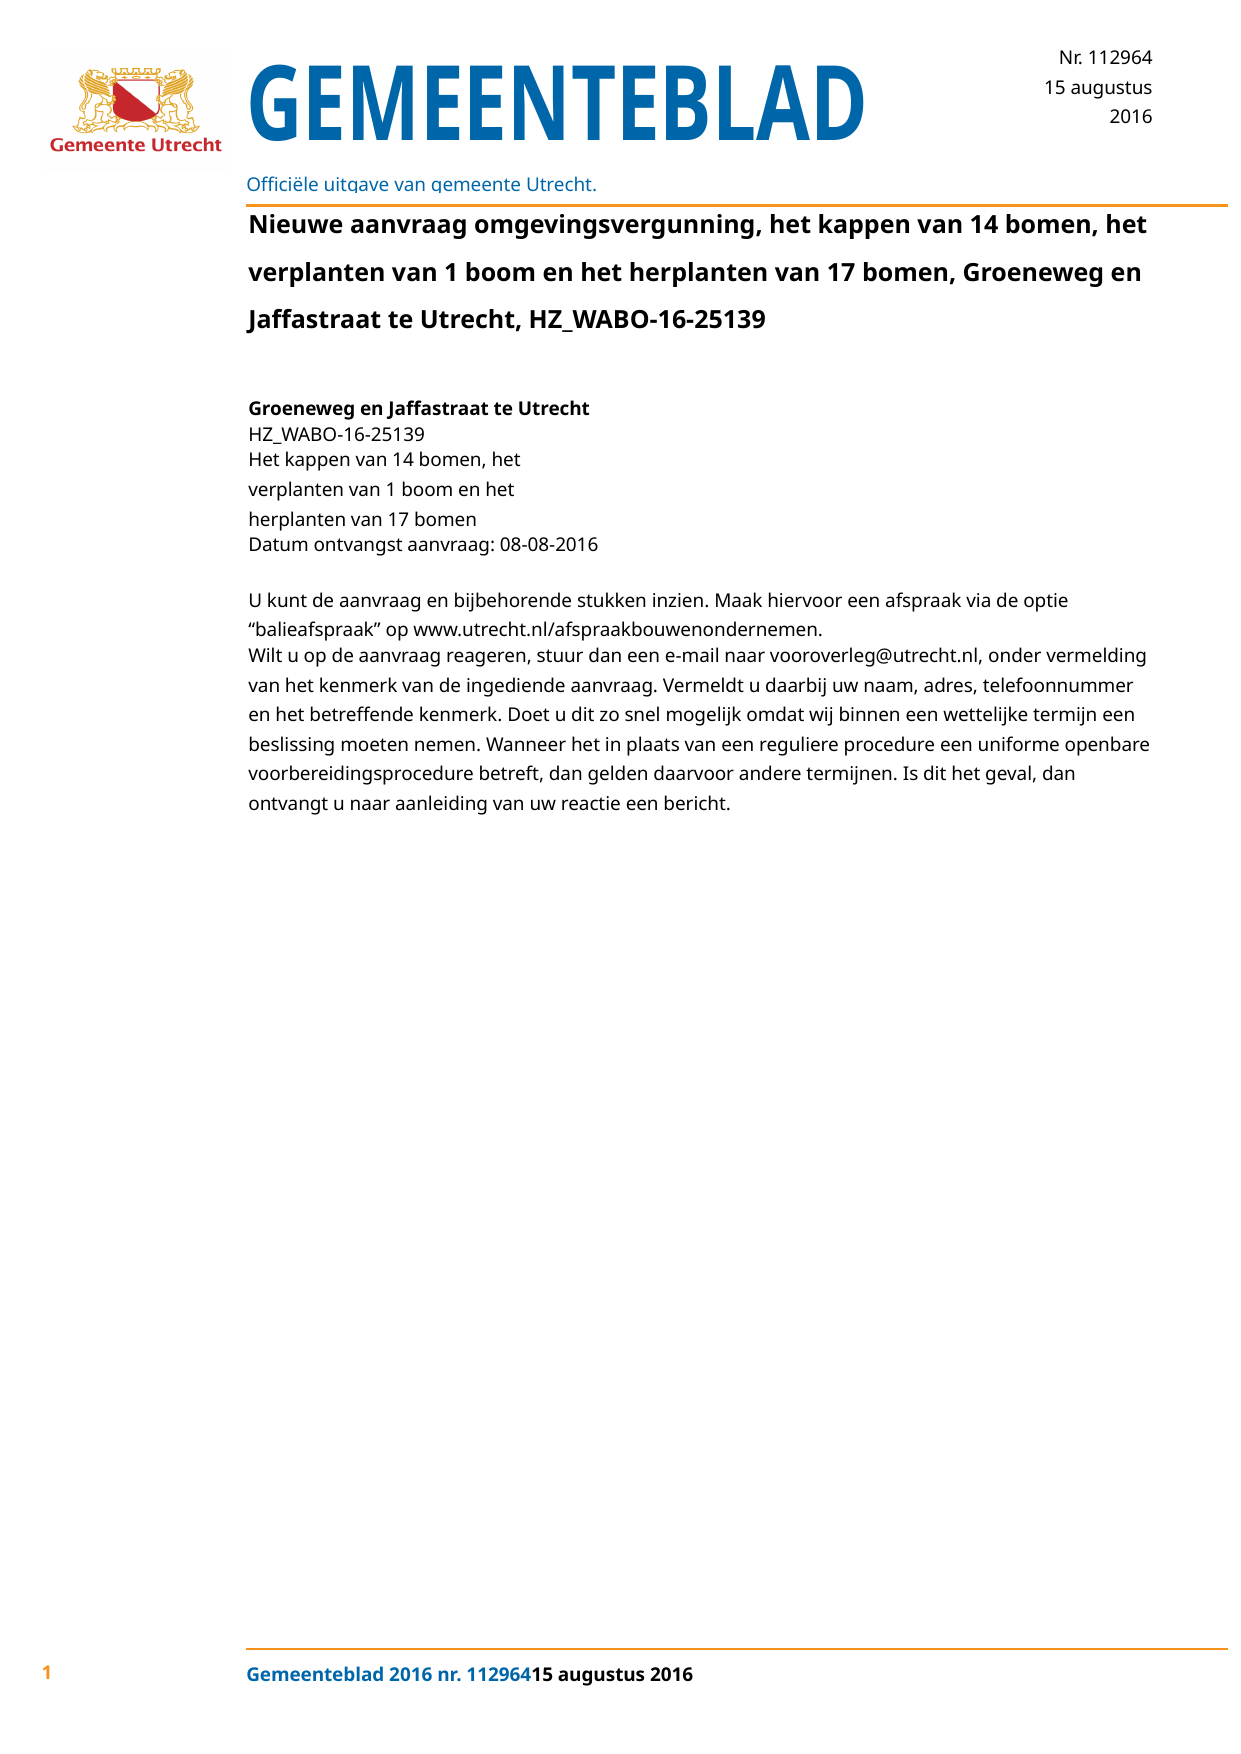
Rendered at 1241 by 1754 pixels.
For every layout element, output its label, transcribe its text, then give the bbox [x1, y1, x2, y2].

text Nieuwe aanvraag omgevingsvergunning, het kappen van 14 bomen, het verplanten van 1 boom en het herplanten van 17 bomen, Groeneweg en Jaffastraat te Utrecht, HZ_WABO-16-25139 [248, 207, 1152, 336]
picture [41, 47, 231, 172]
table_header Groeneweg en Jaffastraat te Utrecht [248, 395, 1152, 421]
table_cell Wilt u op de aanvraag reageren, stuur dan een e-mail naar vooroverleg@utrecht.nl, onder vermelding van het kenmerk van de ingediende aanvraag. Vermeldt u daarbij uw naam, adres, telefoonnummer en het betreffende kenmerk. Doet u dit zo snel mogelijk omdat wij binnen een wettelijke termijn een beslissing moeten nemen. Wanneer het in plaats van een reguliere procedure een uniforme openbare voorbereidingsprocedure betreft, dan gelden daarvoor andere termijnen. Is dit het geval, dan ontvangt u naar aanleiding van uw reactie een bericht. [248, 642, 1152, 816]
table_cell U kunt de aanvraag en bijbehorende stukken inzien. Maak hiervoor een afspraak via de optie “balieafspraak” op www.utrecht.nl/afspraakbouwenondernemen. [248, 587, 1152, 642]
table_cell Het kappen van 14 bomen, het verplanten van 1 boom en het herplanten van 17 bomen [248, 447, 549, 532]
table_cell HZ_WABO-16-25139 [248, 421, 1152, 447]
table_cell Datum ontvangst aanvraag: 08-08-2016 [248, 532, 1152, 587]
